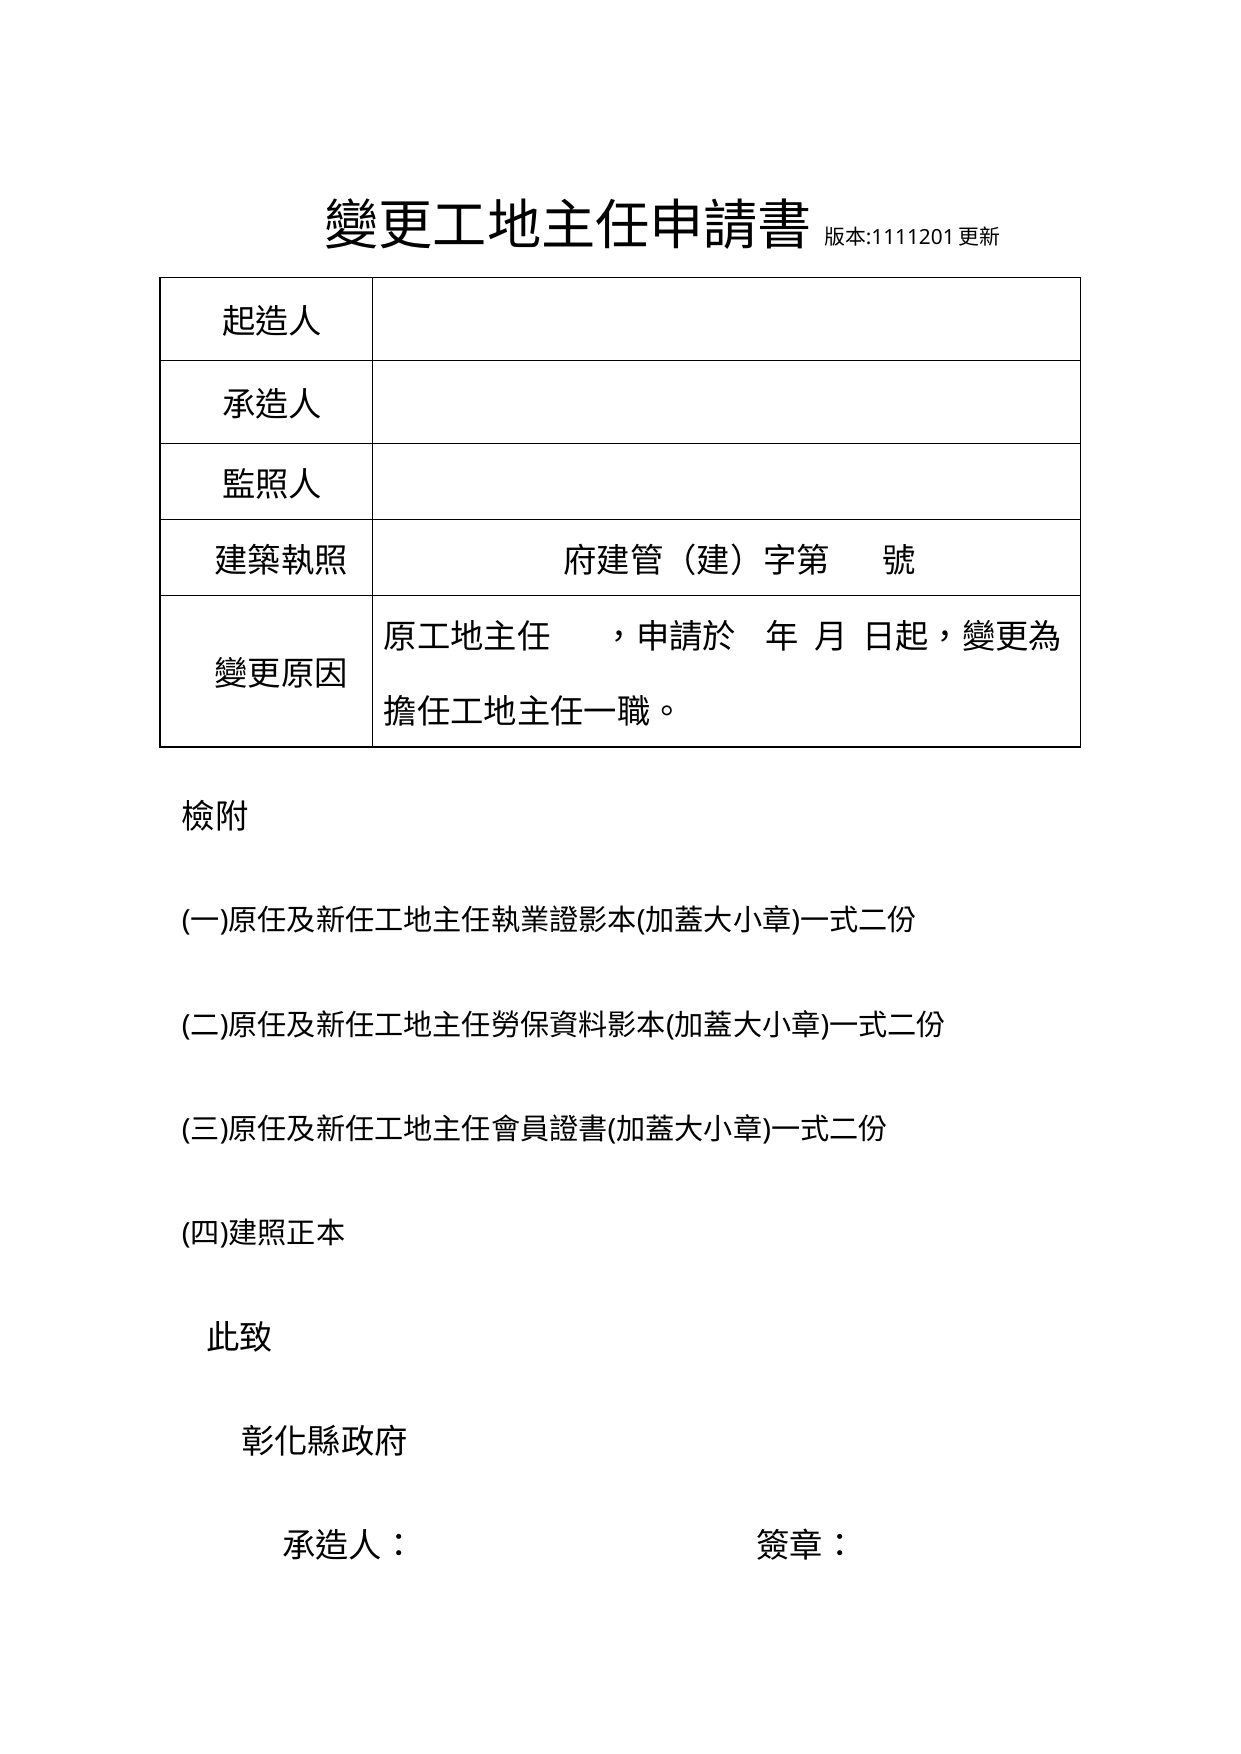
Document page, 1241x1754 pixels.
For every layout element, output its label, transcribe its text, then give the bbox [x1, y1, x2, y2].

text (三)原任及新任工地主任會員證書(加蓋大小章)一式二份 [182, 1089, 1053, 1164]
table_cell 建築執照 [161, 520, 372, 595]
table_header 起造人 [161, 278, 372, 359]
text (二)原任及新任工地主任勞保資料影本(加蓋大小章)一式二份 [182, 985, 1053, 1060]
table_cell [373, 444, 1080, 519]
table_cell 府建管（建）字第 號 [373, 520, 1080, 595]
table_cell 變更原因 [161, 596, 372, 746]
table_cell 原工地主任 ，申請於 年 月 日起，變更為 擔任工地主任一職。 [373, 596, 1080, 746]
table_cell 承造人 [161, 361, 372, 443]
text (四)建照正本 [182, 1193, 1053, 1268]
table_cell [373, 361, 1080, 443]
table_header [373, 278, 1080, 359]
text 彰化縣政府 [187, 1402, 1053, 1477]
text 此致 [187, 1297, 1053, 1372]
table_cell 監照人 [161, 444, 372, 519]
text 承造人： 簽章： [187, 1506, 1053, 1581]
text 變更工地主任申請書 版本:1111201更新 [187, 164, 1053, 277]
text (一)原任及新任工地主任執業證影本(加蓋大小章)一式二份 [182, 881, 1053, 956]
text 檢附 [182, 777, 1053, 852]
